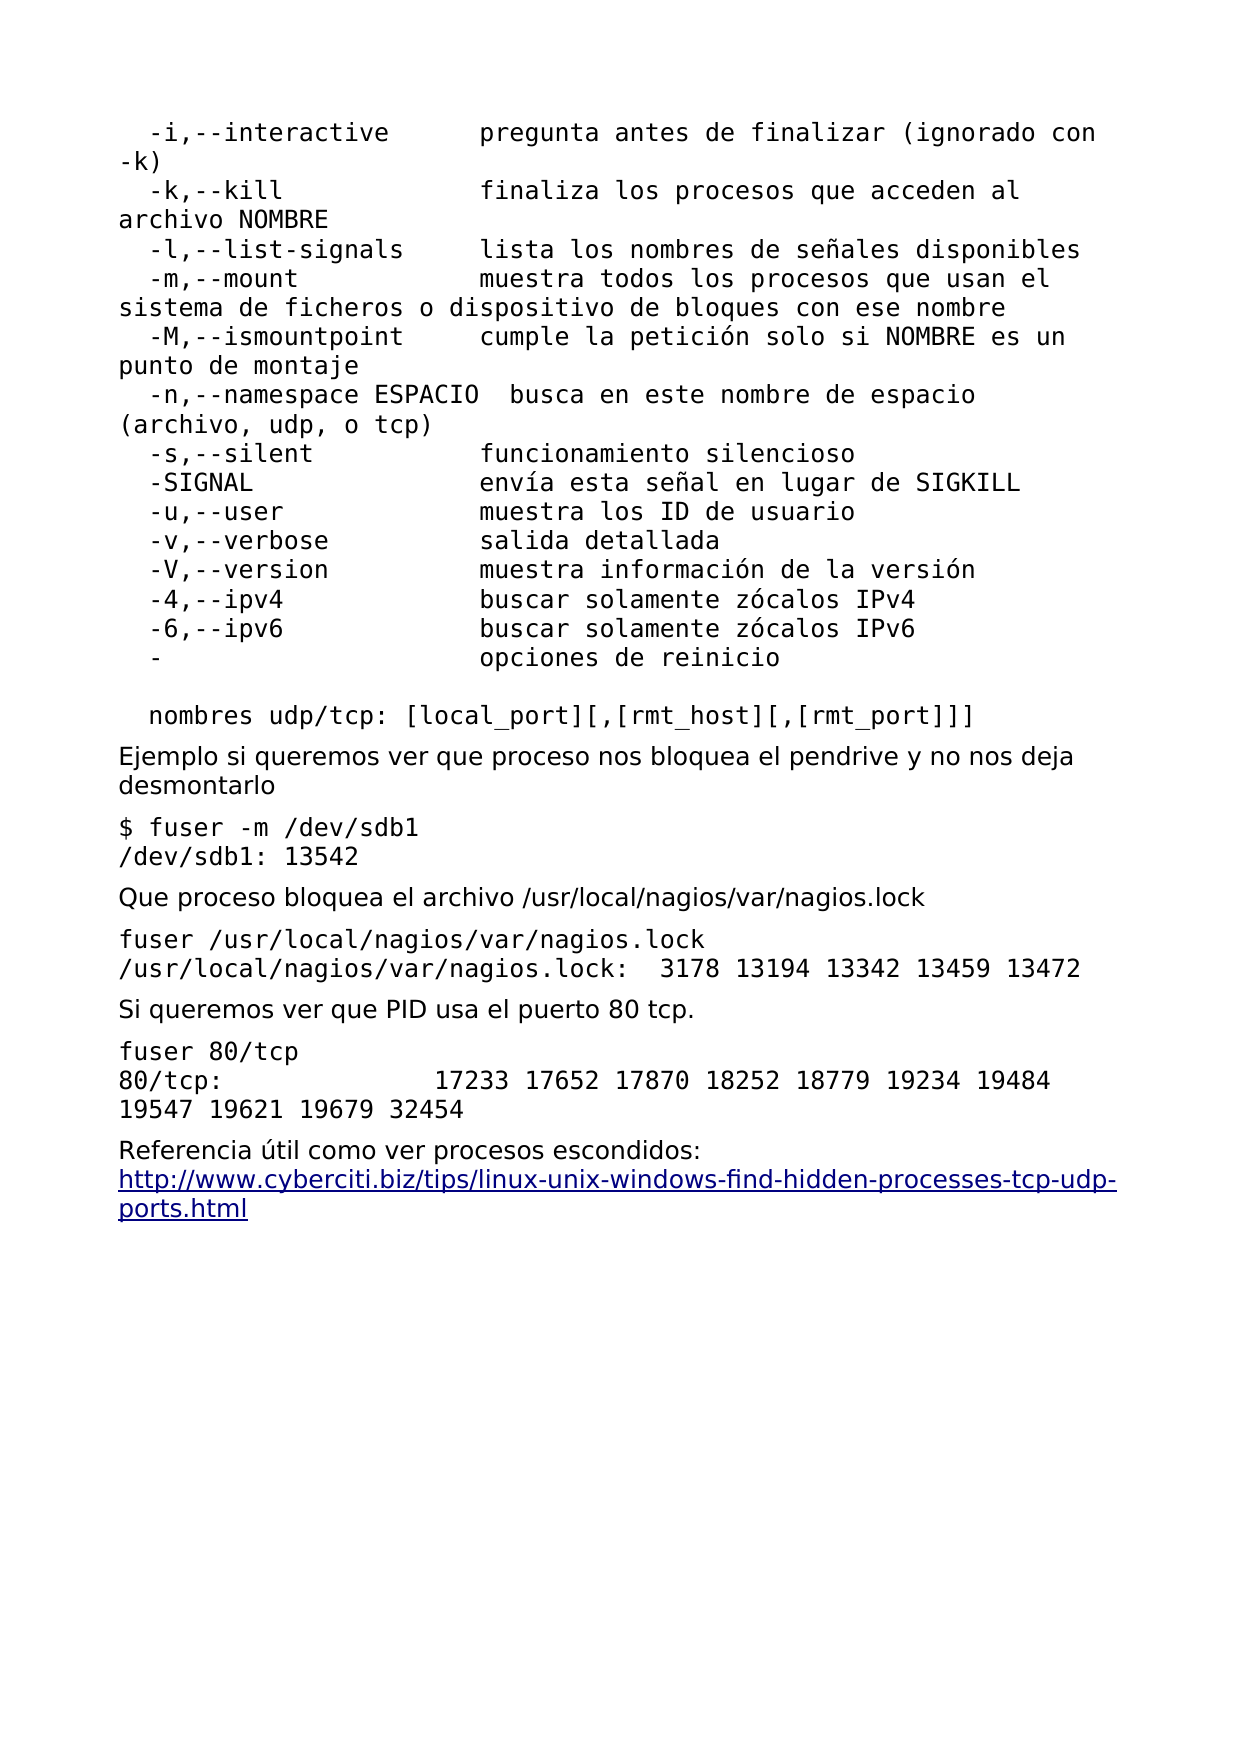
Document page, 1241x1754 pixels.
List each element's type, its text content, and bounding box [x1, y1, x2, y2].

text Ejemplo si queremos ver que proceso nos bloquea el pendrive y no nos deja desmontarlo [118, 742, 1122, 801]
text Si queremos ver que PID usa el puerto 80 tcp. [118, 995, 1122, 1024]
text fuser /usr/local/nagios/var/nagios.lock /usr/local/nagios/var/nagios.lock: 3178 13194 13342 13459 13472 [118, 925, 1122, 983]
text $ fuser -m /dev/sdb1 /dev/sdb1: 13542 [118, 813, 1122, 872]
text Que proceso bloquea el archivo /usr/local/nagios/var/nagios.lock [118, 883, 1122, 912]
text fuser 80/tcp 80/tcp: 17233 17652 17870 18252 18779 19234 19484 19547 19621 19679 32454 [118, 1037, 1122, 1124]
text -i,--interactive pregunta antes de finalizar (ignorado con -k) -k,--kill finaliza los procesos que acceden al archivo NOMBRE -l,--list-signals lista los nombres de señales disponibles -m,--mount muestra todos los procesos que usan el sistema de ficheros o dispositivo de bloques con ese nombre -M,--ismountpoint cumple la petición solo si NOMBRE es un punto de montaje -n,--namespace ESPACIO busca en este nombre de espacio (archivo, udp, o tcp) -s,--silent funcionamiento silencioso -SIGNAL envía esta señal en lugar de SIGKILL -u,--user muestra los ID de usuario -v,--verbose salida detallada -V,--version muestra información de la versión -4,--ipv4 buscar solamente zócalos IPv4 -6,--ipv6 buscar solamente zócalos IPv6 - opciones de reinicio nombres udp/tcp: [local_port][,[rmt_host][,[rmt_port]]] [118, 118, 1122, 731]
text Referencia útil como ver procesos escondidos: http://www.cyberciti.biz/tips/linux-unix-windows-find-hidden-processes-tcp-udp-ports.html [118, 1136, 1122, 1223]
